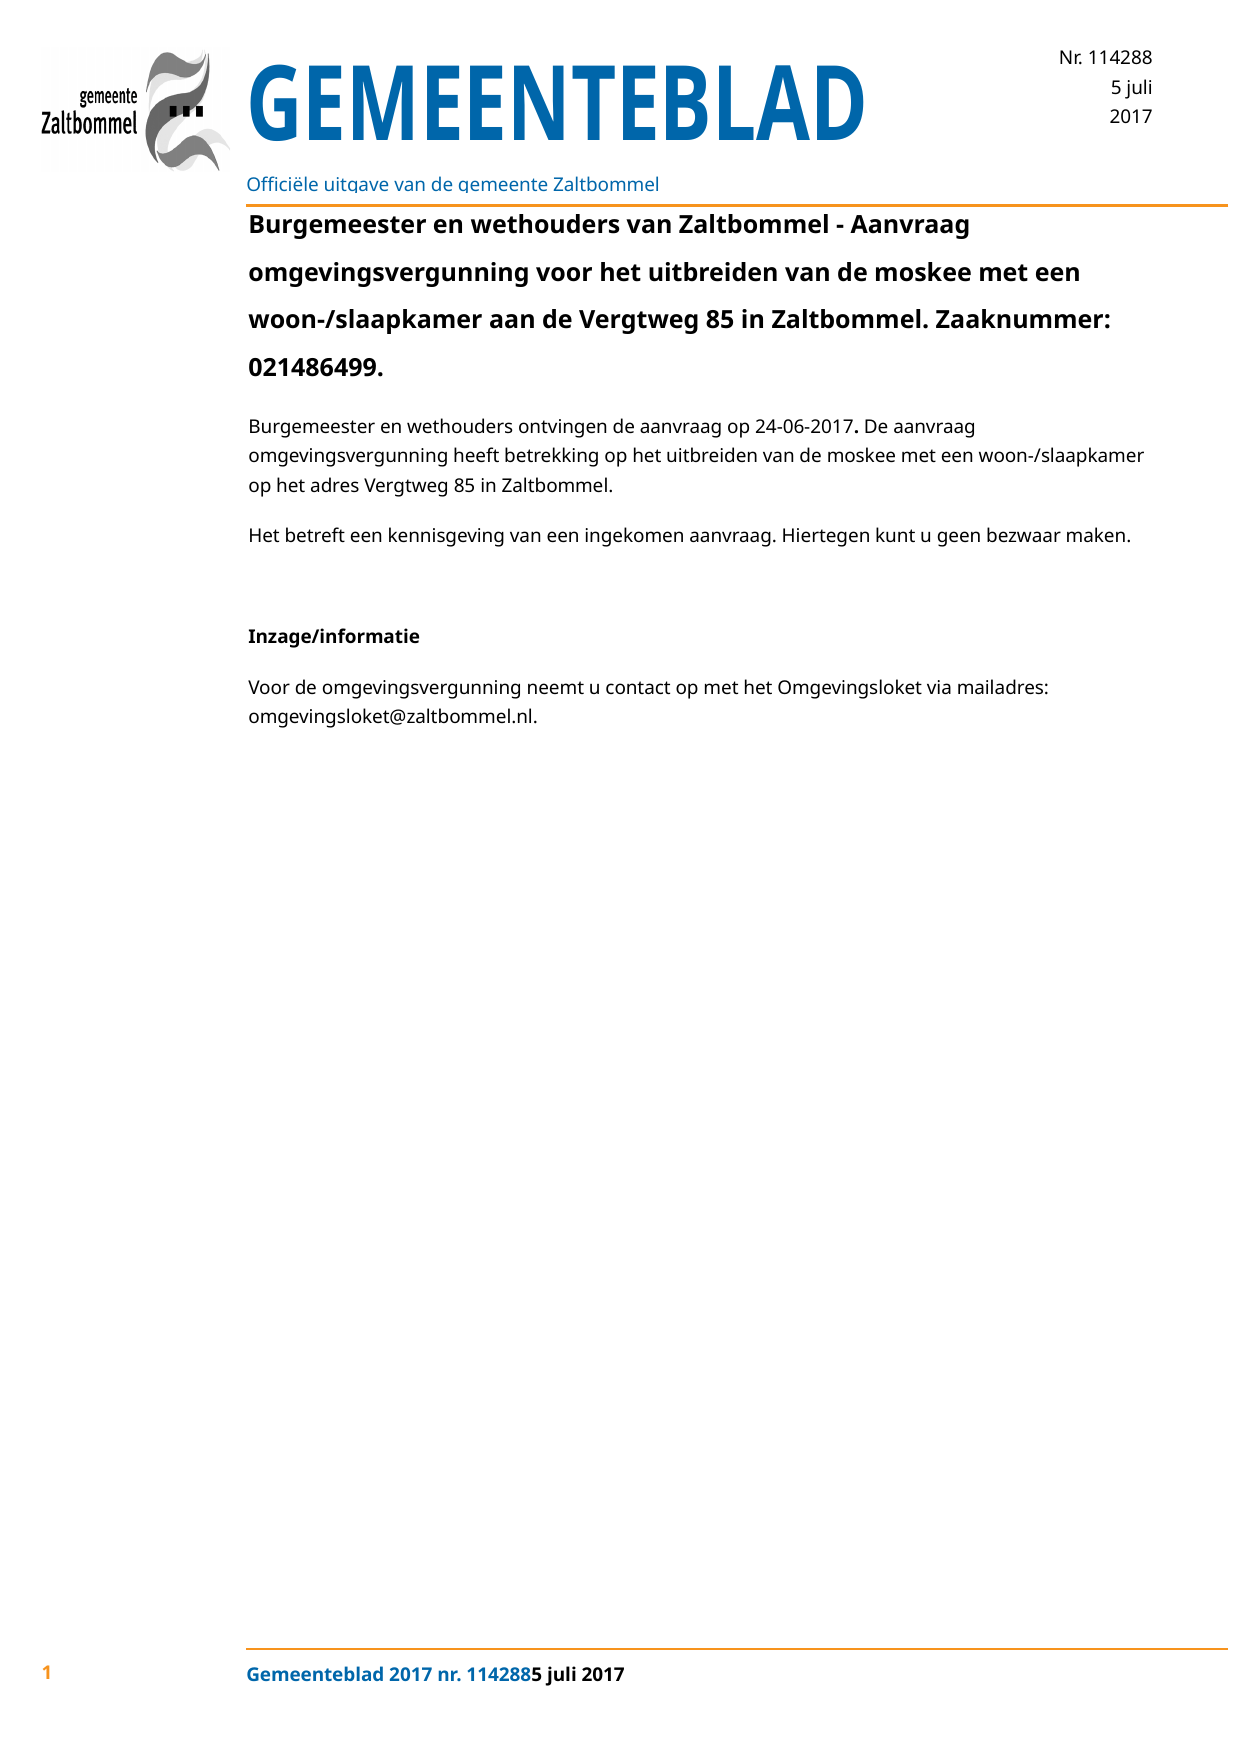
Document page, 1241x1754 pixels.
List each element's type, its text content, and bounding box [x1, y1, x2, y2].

text Voor de omgevingsvergunning neemt u contact op met het Omgevingsloket via mailadres: omgevingsloket@zaltbommel.nl. [248, 674, 1152, 729]
text Burgemeester en wethouders ontvingen de aanvraag op 24-06-2017. De aanvraag omgevingsvergunning heeft betrekking op het uitbreiden van de moskee met een woon-/slaapkamer op het adres Vergtweg 85 in Zaltbommel. [248, 413, 1152, 498]
text Inzage/informatie [248, 623, 1152, 649]
text Burgemeester en wethouders van Zaltbommel - Aanvraag omgevingsvergunning voor het uitbreiden van de moskee met een woon-/slaapkamer aan de Vergtweg 85 in Zaltbommel. Zaaknummer: 021486499. [248, 207, 1152, 384]
text Het betreft een kennisgeving van een ingekomen aanvraag. Hiertegen kunt u geen bezwaar maken. [248, 523, 1152, 548]
picture [41, 47, 231, 172]
